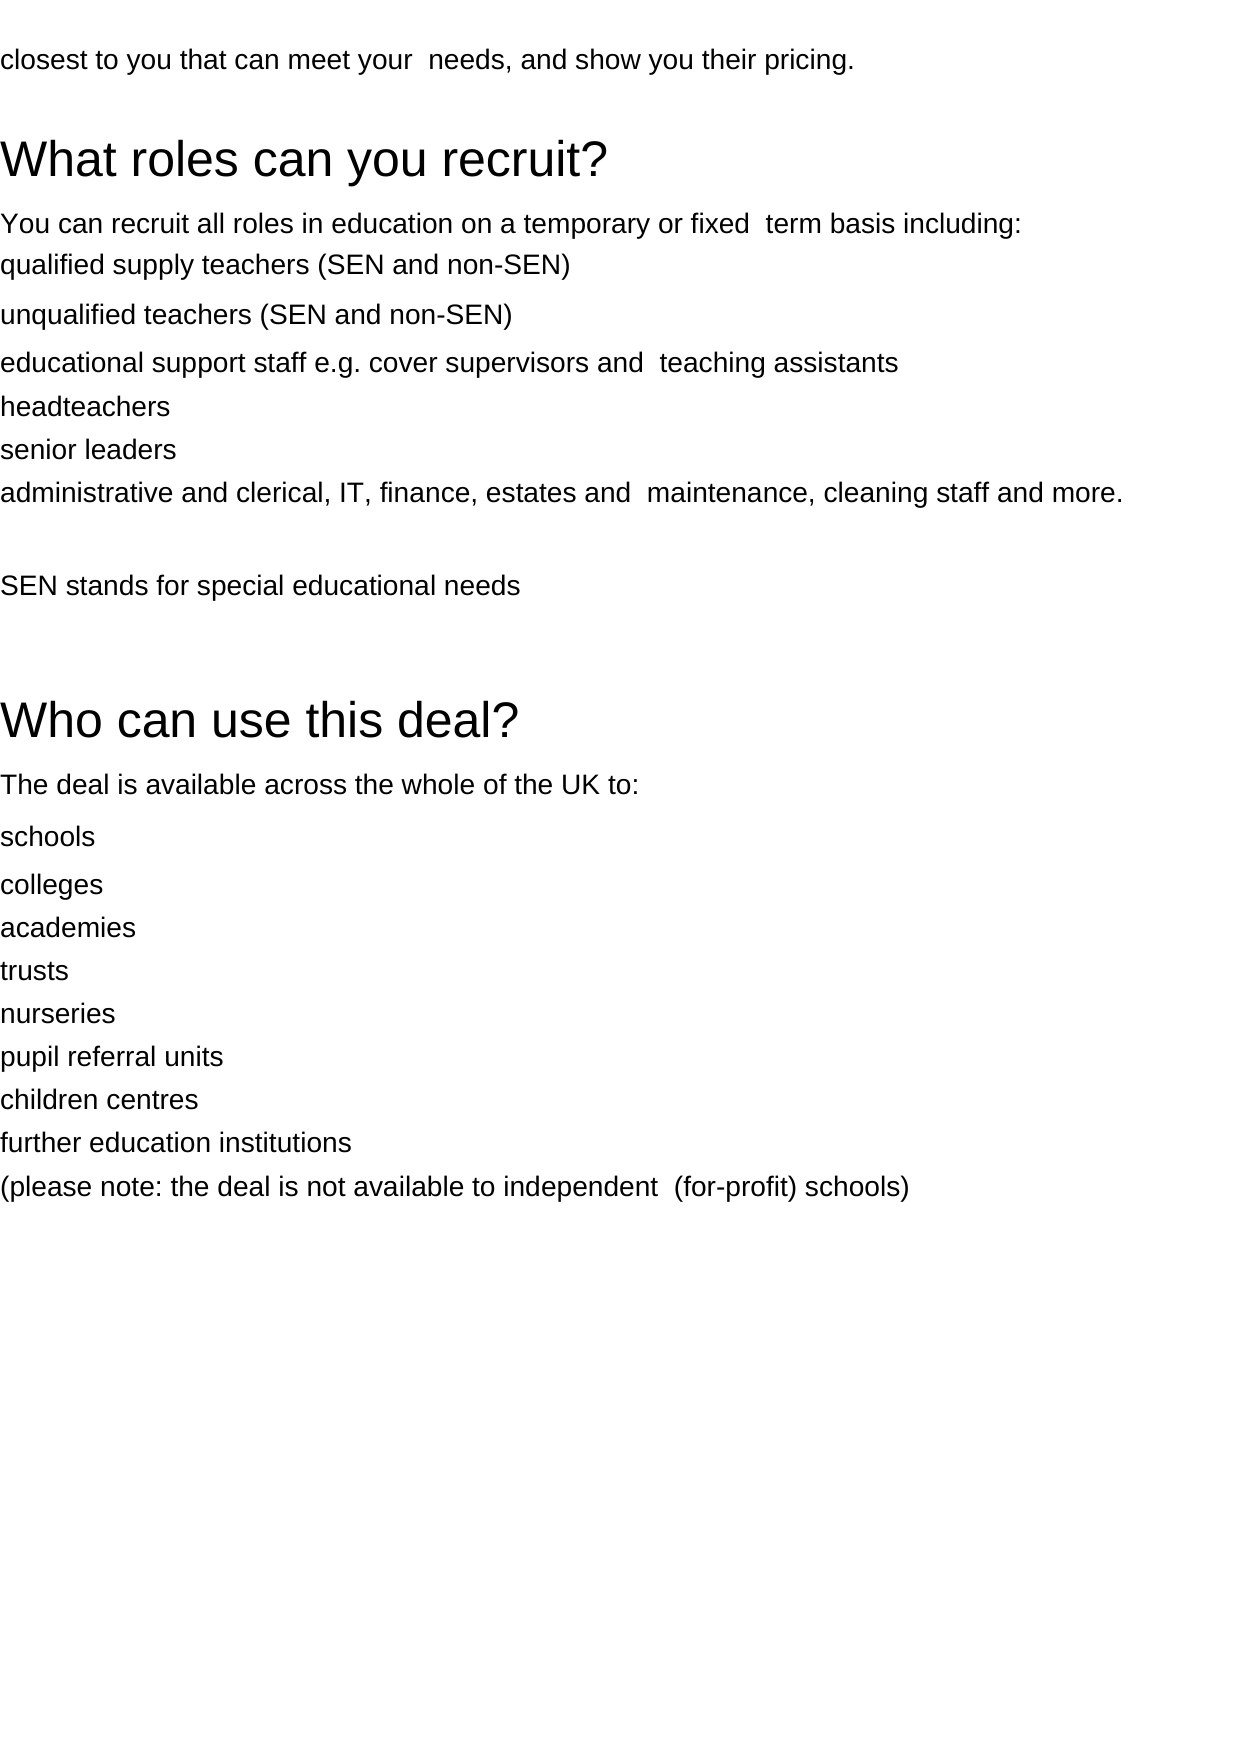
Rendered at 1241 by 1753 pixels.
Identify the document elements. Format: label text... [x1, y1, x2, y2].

text qualified supply teachers (SEN and non-SEN) [0, 248, 1151, 280]
text children centres [0, 1083, 1151, 1116]
text headteachers [0, 390, 1151, 422]
text You can recruit all roles in education on a temporary or fixed term basis including: [0, 207, 1151, 239]
text educational support staff e.g. cover supervisors and teaching assistants [0, 346, 1151, 378]
text closest to you that can meet your needs, and show you their pricing. [0, 43, 1151, 75]
text senior leaders [0, 433, 1151, 465]
text unqualified teachers (SEN and non-SEN) [0, 298, 1151, 330]
text further education institutions [0, 1126, 1151, 1159]
subtitle What roles can you recruit? [0, 130, 1151, 187]
text colleges [0, 868, 1151, 900]
text administrative and clerical, IT, finance, estates and maintenance, cleaning staff and more. [0, 476, 1151, 508]
text (please note: the deal is not available to independent (for-profit) schools) [0, 1169, 1151, 1202]
text pupil referral units [0, 1040, 1151, 1073]
subtitle Who can use this deal? [0, 690, 1151, 748]
text nurseries [0, 997, 1151, 1029]
text SEN stands for special educational needs [0, 568, 1151, 601]
text academies [0, 911, 1151, 943]
text The deal is available across the whole of the UK to: [0, 768, 1151, 800]
text trusts [0, 954, 1151, 986]
text schools [0, 820, 1151, 852]
